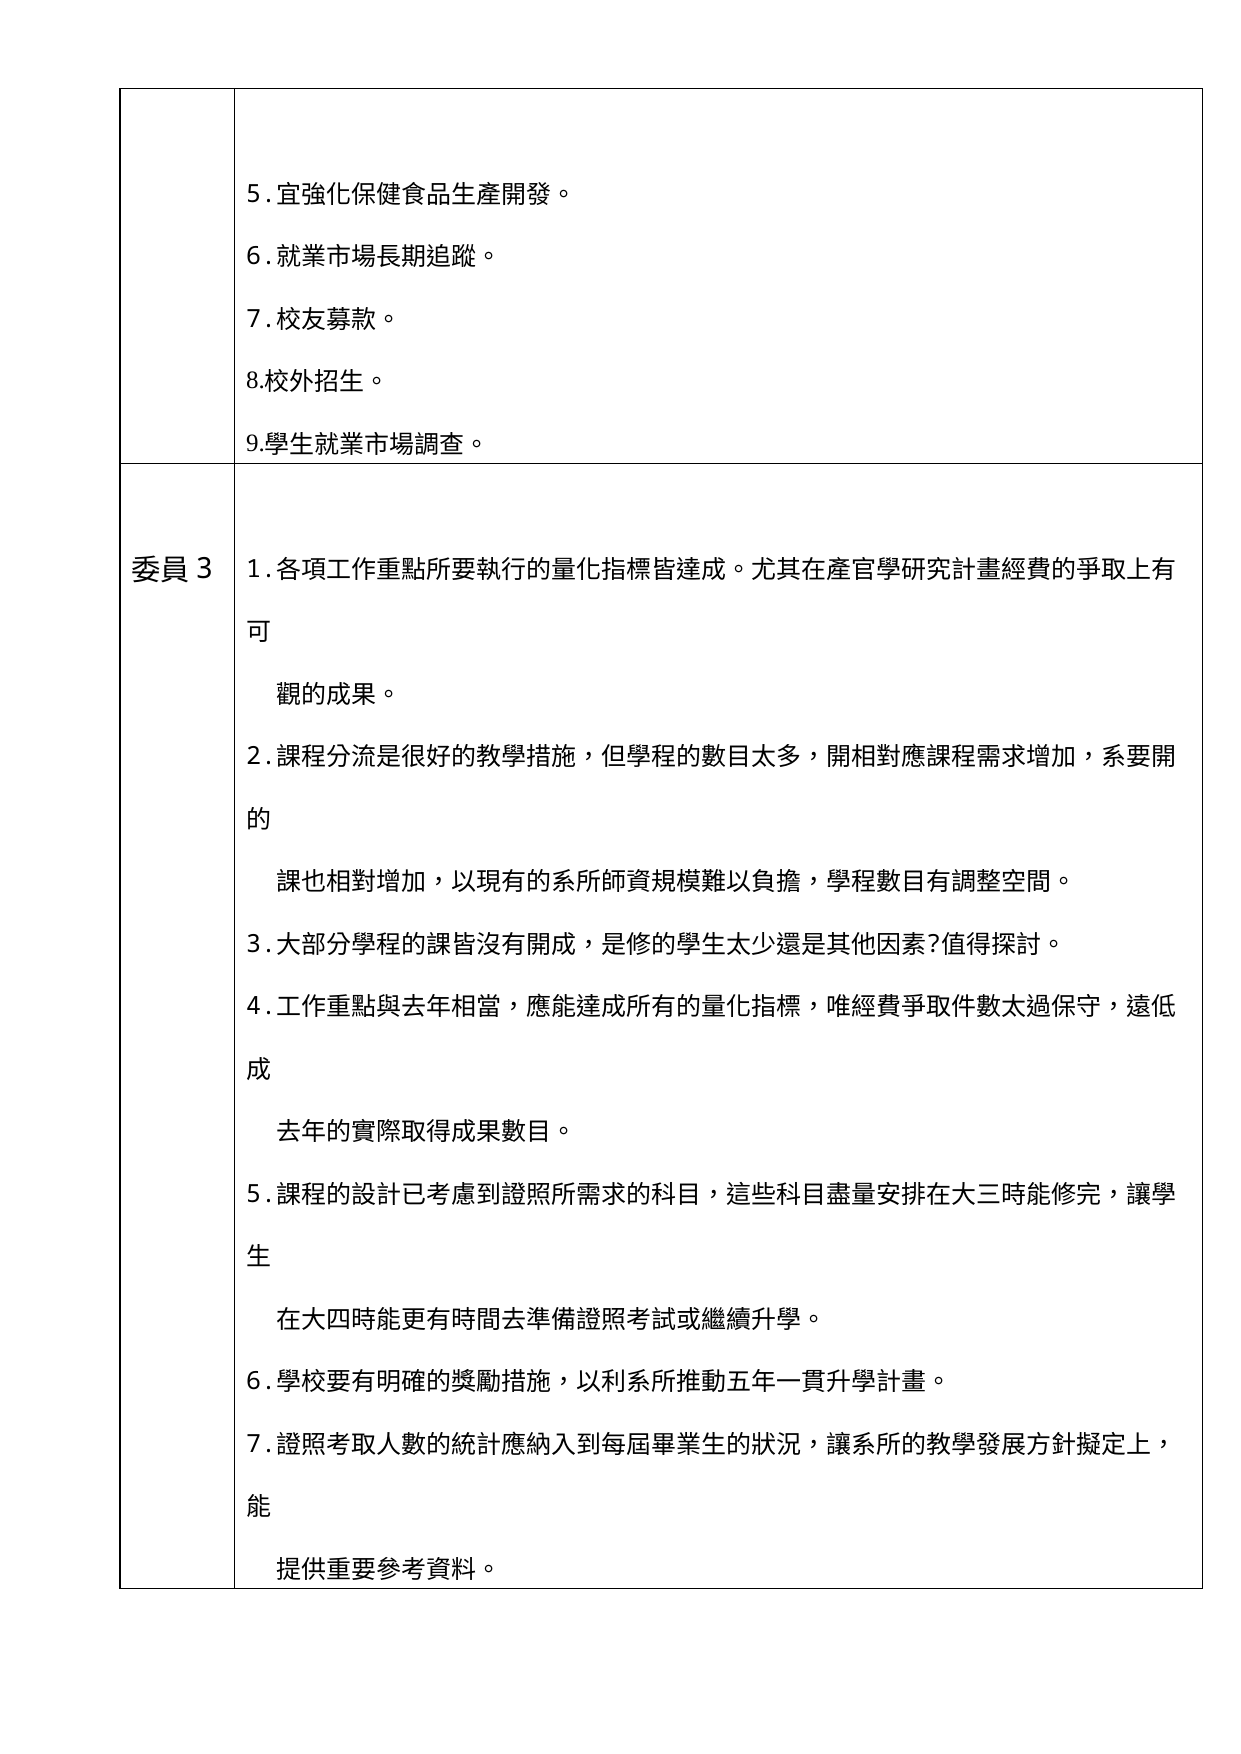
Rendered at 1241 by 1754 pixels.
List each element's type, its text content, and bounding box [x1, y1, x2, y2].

table_cell [121, 89, 234, 463]
table_cell 委員3 [121, 464, 234, 1588]
table_cell 5.宜強化保健食品生產開發。 6.就業市場長期追蹤。 7.校友募款。 8.校外招生。 9.學生就業市場調查。 [235, 89, 1202, 463]
table_cell 1.各項工作重點所要執行的量化指標皆達成。尤其在產官學研究計畫經費的爭取上有可 觀的成果。 2.課程分流是很好的教學措施，但學程的數目太多，開相對應課程需求增加，系要開的 課也相對增加，以現有的系所師資規模難以負擔，學程數目有調整空間。 3.大部分學程的課皆沒有開成，是修的學生太少還是其他因素?值得探討。 4.工作重點與去年相當，應能達成所有的量化指標，唯經費爭取件數太過保守，遠低成 去年的實際取得成果數目。 5.課程的設計已考慮到證照所需求的科目，這些科目盡量安排在大三時能修完，讓學生 在大四時能更有時間去準備證照考試或繼續升學。 6.學校要有明確的獎勵措施，以利系所推動五年一貫升學計畫。 7.證照考取人數的統計應納入到每屆畢業生的狀況，讓系所的教學發展方針擬定上，能 提供重要參考資料。 [235, 464, 1202, 1588]
